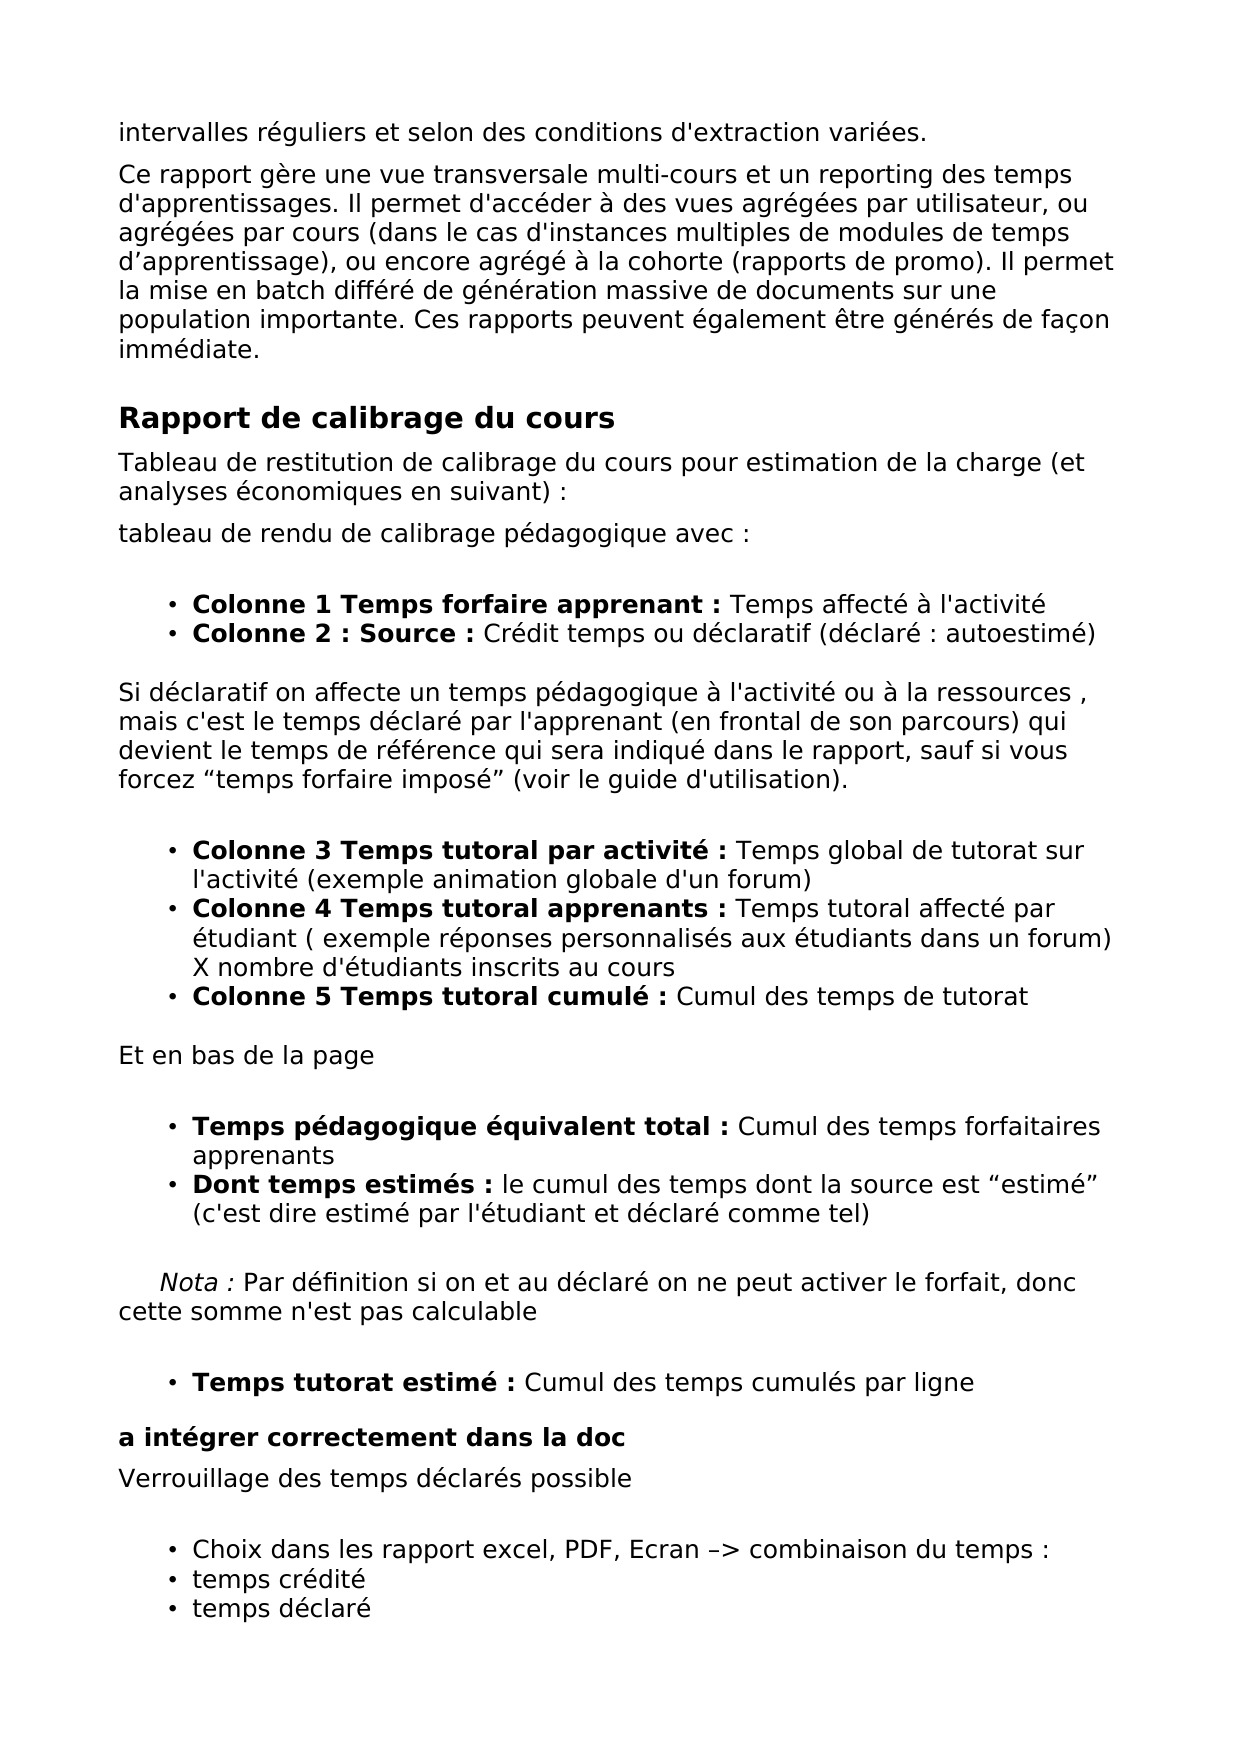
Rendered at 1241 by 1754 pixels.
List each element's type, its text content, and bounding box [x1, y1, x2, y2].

text intervalles réguliers et selon des conditions d'extraction variées. [118, 118, 1122, 147]
list Colonne 5 Temps tutoral cumulé : Cumul des temps de tutorat [177, 982, 1122, 1011]
text Tableau de restitution de calibrage du cours pour estimation de la charge (et analyses économiques en suivant) : [118, 448, 1122, 506]
list Colonne 2 : Source : Crédit temps ou déclaratif (déclaré : autoestimé) [177, 619, 1122, 648]
list temps déclaré [177, 1594, 1122, 1623]
text Ce rapport gère une vue transversale multi-cours et un reporting des temps d'apprentissages. Il permet d'accéder à des vues agrégées par utilisateur, ou agrégées par cours (dans le cas d'instances multiples de modules de temps d’apprentissage), ou encore agrégé à la cohorte (rapports de promo). Il permet la mise en batch différé de génération massive de documents sur une population importante. Ces rapports peuvent également être générés de façon immédiate. [118, 160, 1122, 364]
text Et en bas de la page [118, 1041, 1122, 1070]
text Nota : Par définition si on et au déclaré on ne peut activer le forfait, donc cette somme n'est pas calculable [118, 1258, 1122, 1327]
list temps crédité [177, 1565, 1122, 1594]
list Colonne 1 Temps forfaire apprenant : Temps affecté à l'activité [177, 590, 1122, 619]
list Choix dans les rapport excel, PDF, Ecran –> combinaison du temps : [177, 1536, 1122, 1565]
list Temps pédagogique équivalent total : Cumul des temps forfaitaires apprenants [177, 1112, 1122, 1170]
text Verrouillage des temps déclarés possible [118, 1464, 1122, 1494]
list Temps tutorat estimé : Cumul des temps cumulés par ligne [177, 1369, 1122, 1398]
list Colonne 4 Temps tutoral apprenants : Temps tutoral affecté par étudiant ( exemple réponses personnalisés aux étudiants dans un forum) X nombre d'étudiants inscrits au cours [177, 895, 1122, 982]
list Dont temps estimés : le cumul des temps dont la source est “estimé” (c'est dire estimé par l'étudiant et déclaré comme tel) [177, 1170, 1122, 1229]
text Si déclaratif on affecte un temps pédagogique à l'activité ou à la ressources , mais c'est le temps déclaré par l'apprenant (en frontal de son parcours) qui devient le temps de référence qui sera indiqué dans le rapport, sauf si vous forcez “temps forfaire imposé” (voir le guide d'utilisation). [118, 678, 1122, 794]
text tableau de rendu de calibrage pédagogique avec : [118, 519, 1122, 548]
list Colonne 3 Temps tutoral par activité : Temps global de tutorat sur l'activité (exemple animation globale d'un forum) [177, 836, 1122, 895]
subtitle a intégrer correctement dans la doc [118, 1423, 1122, 1452]
subtitle Rapport de calibrage du cours [118, 401, 1122, 435]
